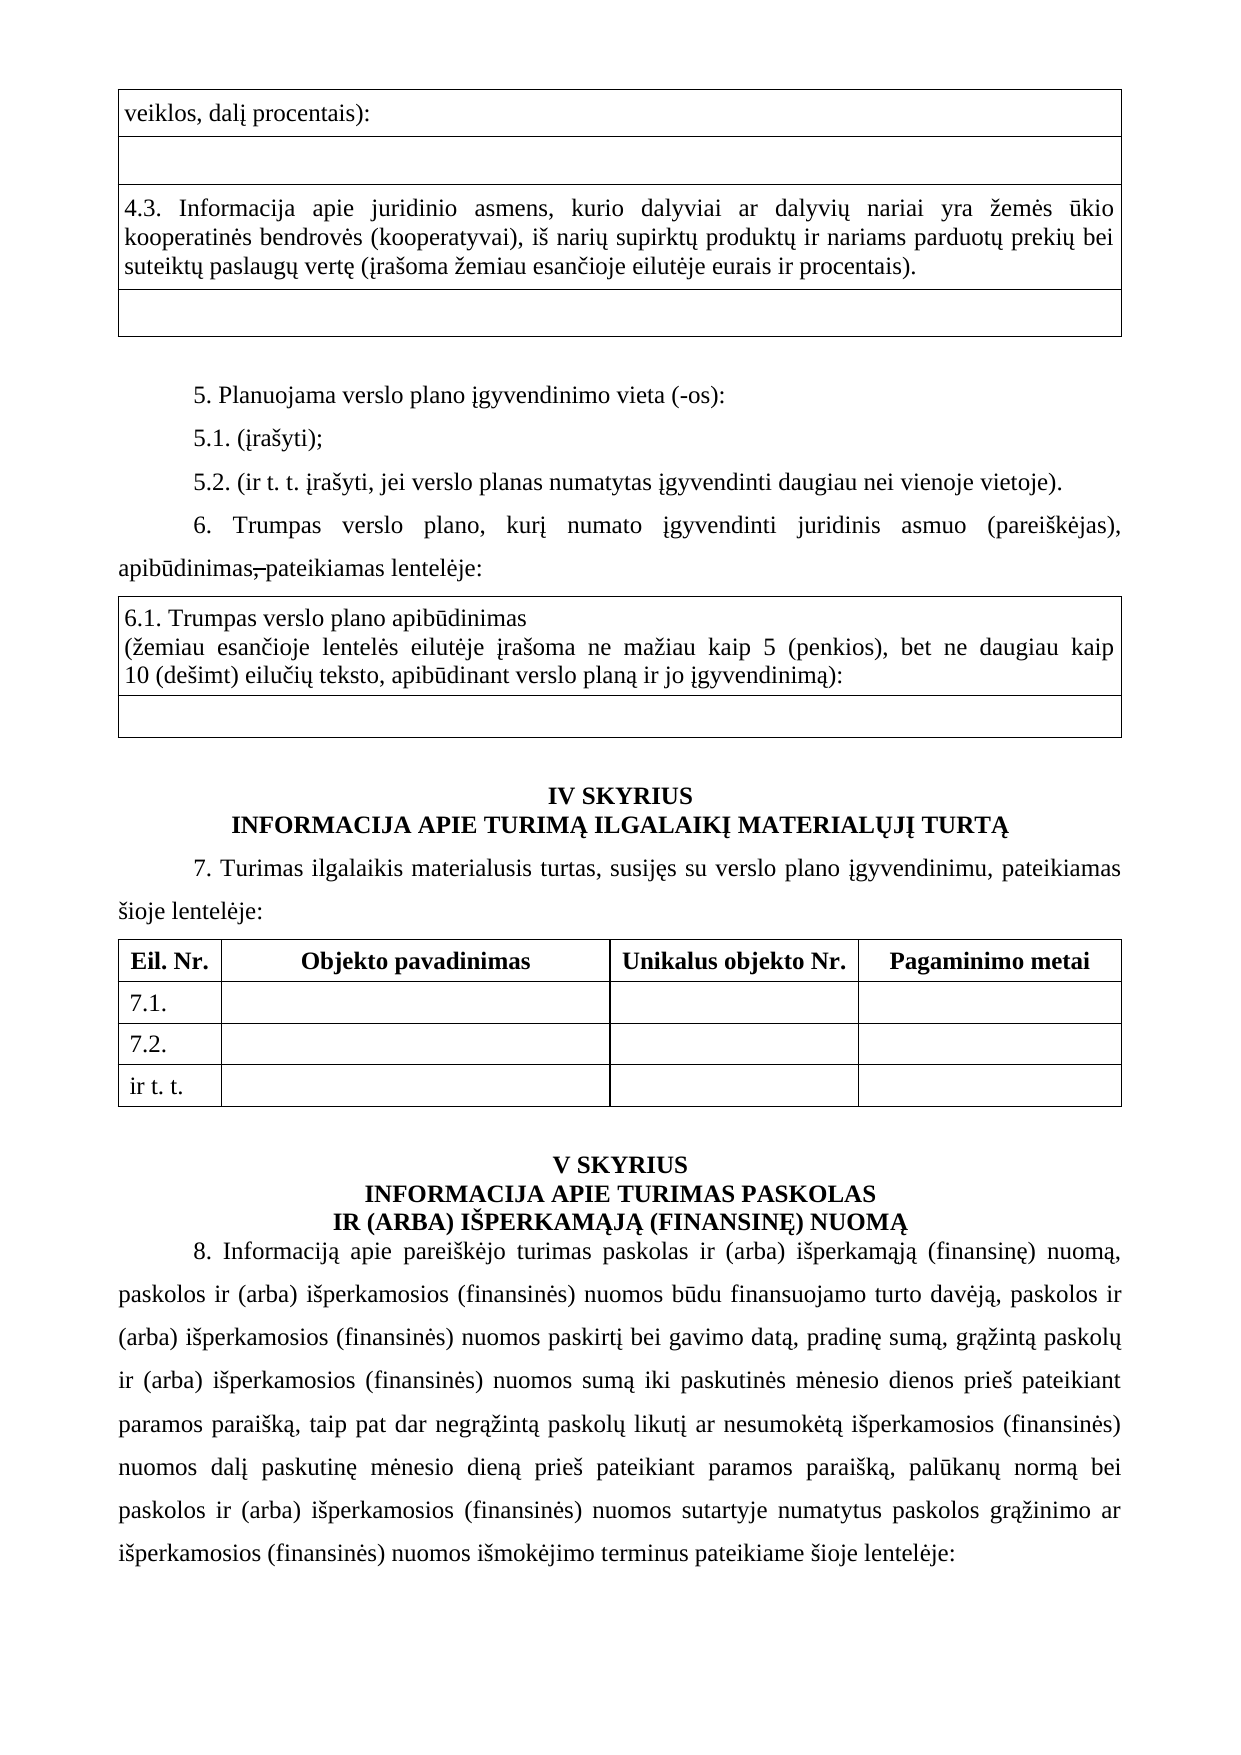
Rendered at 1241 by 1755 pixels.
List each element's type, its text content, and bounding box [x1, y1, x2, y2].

table_cell [611, 1065, 858, 1106]
table_cell [611, 1024, 858, 1064]
table_cell [119, 696, 1121, 737]
table_header Unikalus objekto Nr. [611, 940, 858, 981]
table_cell [859, 1024, 1121, 1064]
text IR (ARBA) IŠPERKAMĄJĄ (FINANSINĘ) NUOMĄ [118, 1207, 1122, 1236]
table_cell veiklos, dalį procentais): [119, 90, 1121, 136]
table_cell [859, 982, 1121, 1022]
table_header Eil. Nr. [119, 940, 221, 981]
table_cell 7.1. [119, 982, 221, 1022]
table_cell 4.3. Informacija apie juridinio asmens, kurio dalyviai ar dalyvių nariai yra žemės ūkio kooperatinės bendrovės (kooperatyvai), iš narių supirktų produktų ir nariams parduotų prekių bei suteiktų paslaugų vertę (įrašoma žemiau esančioje eilutėje eurais ir procentais). [119, 185, 1121, 289]
text IV SKYRIUS [118, 781, 1122, 810]
table_cell [222, 1065, 609, 1106]
table_cell [119, 290, 1121, 336]
text INFORMACIJA APIE TURIMĄ ILGALAIKĮ MATERIALŲJĮ TURTĄ [118, 810, 1122, 838]
table_cell [119, 137, 1121, 184]
table_cell [222, 982, 609, 1022]
table_header Objekto pavadinimas [222, 940, 609, 981]
table_cell [222, 1024, 609, 1064]
text INFORMACIJA APIE turimas paskolas [118, 1179, 1122, 1207]
text 5.2. (ir t. t. įrašyti, jei verslo planas numatytas įgyvendinti daugiau nei vienoje vietoje). [118, 467, 1122, 495]
table_cell ir t. t. [119, 1065, 221, 1106]
text 7. Turimas ilgalaikis materialusis turtas, susijęs su verslo plano įgyvendinimu, pateikiamas šioje lentelėje: [118, 853, 1122, 925]
text 8. Informaciją apie pareiškėjo turimas paskolas ir (arba) išperkamąją (finansinę) nuomą, paskolos ir (arba) išperkamosios (finansinės) nuomos būdu finansuojamo turto davėją, paskolos ir (arba) išperkamosios (finansinės) nuomos paskirtį bei gavimo datą, pradinę sumą, grąžintą paskolų ir (arba) išperkamosios (finansinės) nuomos sumą iki paskutinės mėnesio dienos prieš pateikiant paramos paraišką, taip pat dar negrąžintą paskolų likutį ar nesumokėtą išperkamosios (finansinės) nuomos dalį paskutinę mėnesio dieną prieš pateikiant paramos paraišką, palūkanų normą bei paskolos ir (arba) išperkamosios (finansinės) nuomos sutartyje numatytus paskolos grąžinimo ar išperkamosios (finansinės) nuomos išmokėjimo terminus pateikiame šioje lentelėje: [118, 1236, 1122, 1567]
table_cell 7.2. [119, 1024, 221, 1064]
text 6. Trumpas verslo plano, kurį numato įgyvendinti juridinis asmuo (pareiškėjas), apibūdinimas, pateikiamas lentelėje: [118, 510, 1122, 582]
text 5.1. (įrašyti); [118, 423, 1122, 452]
table_cell [859, 1065, 1121, 1106]
table_header Pagaminimo metai [859, 940, 1121, 981]
text 5. Planuojama verslo plano įgyvendinimo vieta (-os): [118, 380, 1122, 409]
table_cell [611, 982, 858, 1022]
text V SKYRIUS [118, 1150, 1122, 1179]
table_header 6.1. Trumpas verslo plano apibūdinimas (žemiau esančioje lentelės eilutėje įrašoma ne mažiau kaip 5 (penkios), bet ne daugiau kaip 10 (dešimt) eilučių teksto, apibūdinant verslo planą ir jo įgyvendinimą): [119, 597, 1121, 695]
